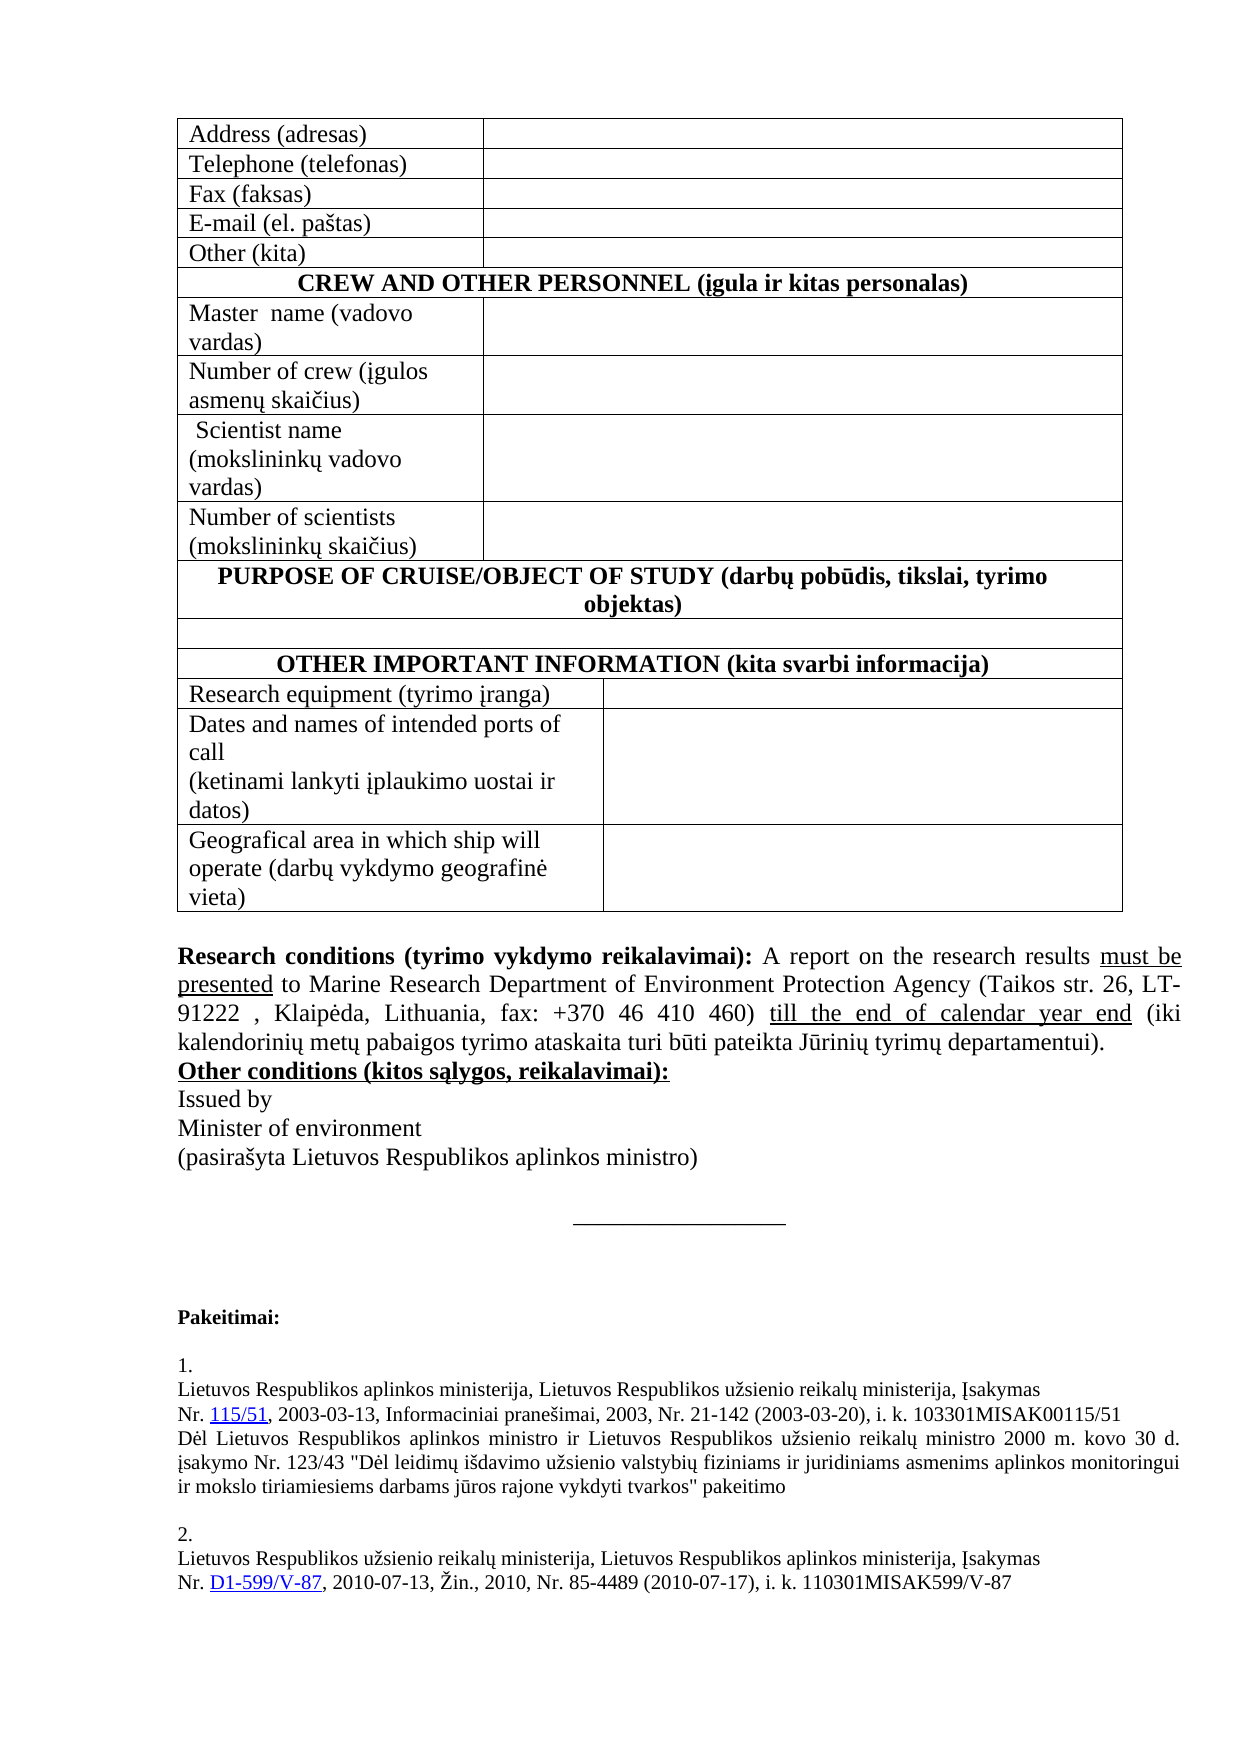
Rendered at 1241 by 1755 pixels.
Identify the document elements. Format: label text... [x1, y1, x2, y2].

table_cell Address (adresas) [178, 119, 483, 148]
table_cell [484, 238, 1122, 267]
table_cell [1089, 561, 1122, 618]
table_cell [484, 179, 1122, 207]
text Lietuvos Respublikos aplinkos ministerija, Lietuvos Respublikos užsienio reikalų ministerija, Įsakymas [177, 1377, 1181, 1401]
table_cell [1089, 619, 1122, 648]
table_cell Number of scientists (mokslininkų skaičius) [178, 502, 483, 560]
table_cell OTHER IMPORTANT INFORMATION (kita svarbi informacija) [178, 649, 1088, 678]
text Lietuvos Respublikos užsienio reikalų ministerija, Lietuvos Respublikos aplinkos ministerija, Įsakymas [177, 1546, 1181, 1570]
table_cell Telephone (telefonas) [178, 149, 483, 178]
text Issued by [177, 1084, 1181, 1113]
table_cell [484, 356, 1122, 414]
table_cell [604, 709, 1122, 824]
table_cell Fax (faksas) [178, 179, 483, 207]
table_cell [484, 209, 1122, 237]
text Nr. D1-599/V-87, 2010-07-13, Žin., 2010, Nr. 85-4489 (2010-07-17), i. k. 110301MISAK599/V-87 [177, 1570, 1181, 1594]
table_cell Master name (vadovo vardas) [178, 298, 483, 355]
table_cell CREW AND OTHER PERSONNEL (įgula ir kitas personalas) [178, 268, 1088, 297]
table_cell [484, 298, 1122, 355]
table_cell [484, 415, 1122, 501]
table_cell [484, 502, 1122, 560]
table_cell [484, 149, 1122, 178]
table_cell [1089, 268, 1122, 297]
table_cell Scientist name (mokslininkų vadovo vardas) [178, 415, 483, 501]
text (pasirašyta Lietuvos Respublikos aplinkos ministro) [177, 1142, 1181, 1171]
table_cell [604, 825, 1122, 911]
table_cell [1089, 649, 1122, 678]
table_cell E-mail (el. paštas) [178, 209, 483, 237]
table_cell Research equipment (tyrimo įranga) [178, 679, 603, 708]
text Pakeitimai: [177, 1305, 1181, 1329]
text Nr. 115/51, 2003-03-13, Informaciniai pranešimai, 2003, Nr. 21-142 (2003-03-20), i. k. 103301MISAK00115/51 [177, 1401, 1181, 1426]
table_cell [604, 679, 1122, 708]
table_cell Number of crew (įgulos asmenų skaičius) [178, 356, 483, 414]
text _________________ [177, 1199, 1181, 1228]
text Dėl Lietuvos Respublikos aplinkos ministro ir Lietuvos Respublikos užsienio reikalų ministro 2000 m. kovo 30 d. įsakymo Nr. 123/43 "Dėl leidimų išdavimo užsienio valstybių fiziniams ir juridiniams asmenims aplinkos monitoringui ir mokslo tiriamiesiems darbams jūros rajone vykdyti tvarkos" pakeitimo [177, 1426, 1181, 1498]
table_cell [178, 619, 1088, 648]
table_cell Geografical area in which ship will operate (darbų vykdymo geografinė vieta) [178, 825, 603, 911]
table_cell Dates and names of intended ports of call (ketinami lankyti įplaukimo uostai ir datos) [178, 709, 603, 824]
text 1. [177, 1353, 1181, 1377]
table_cell PURPOSE OF CRUISE/OBJECT OF STUDY (darbų pobūdis, tikslai, tyrimo objektas) [178, 561, 1088, 618]
text Research conditions (tyrimo vykdymo reikalavimai): A report on the research results must be presented to Marine Research Department of Environment Protection Agency (Taikos str. 26, LT- 91222 , Klaipėda, Lithuania, fax: +370 46 410 460) till the end of calendar year end (iki kalendorinių metų pabaigos tyrimo ataskaita turi būti pateikta Jūrinių tyrimų departamentui). [177, 941, 1181, 1056]
table_cell [484, 119, 1122, 148]
text Minister of environment [177, 1113, 1181, 1142]
text Other conditions (kitos sąlygos, reikalavimai): [177, 1056, 1181, 1084]
table_cell Other (kita) [178, 238, 483, 267]
text 2. [177, 1522, 1181, 1546]
